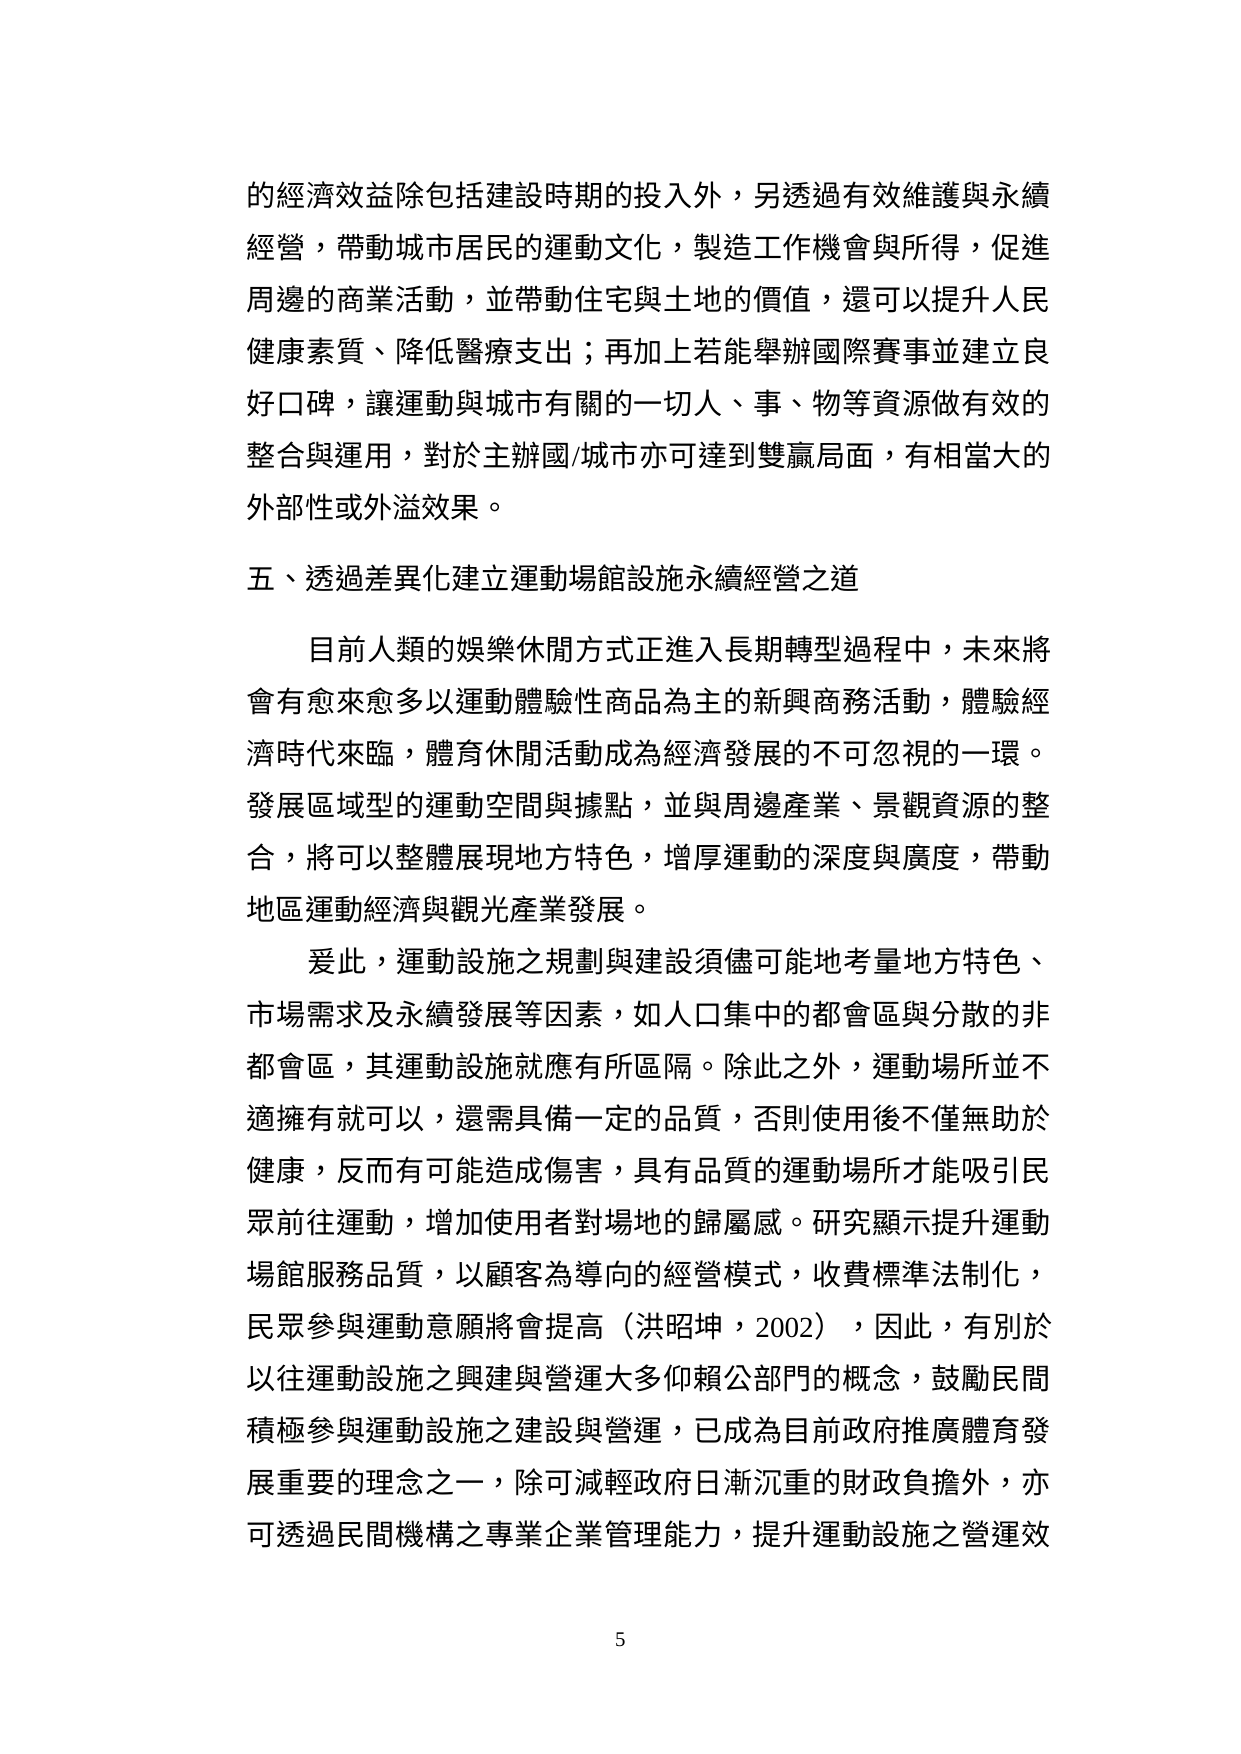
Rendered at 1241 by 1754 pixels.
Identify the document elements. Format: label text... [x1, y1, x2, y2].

list 透過差異化建立運動場館設施永續經營之道 [247, 548, 1053, 600]
text 目前人類的娛樂休閒方式正進入長期轉型過程中，未來將會有愈來愈多以運動體驗性商品為主的新興商務活動，體驗經濟時代來臨，體育休閒活動成為經濟發展的不可忽視的一環。發展區域型的運動空間與據點，並與周邊產業、景觀資源的整合，將可以整體展現地方特色，增厚運動的深度與廣度，帶動地區運動經濟與觀光產業發展。 [246, 619, 1053, 931]
text 的經濟效益除包括建設時期的投入外，另透過有效維護與永續經營，帶動城市居民的運動文化，製造工作機會與所得，促進周邊的商業活動，並帶動住宅與土地的價值，還可以提升人民健康素質、降低醫療支出；再加上若能舉辦國際賽事並建立良好口碑，讓運動與城市有關的一切人、事、物等資源做有效的整合與運用，對於主辦國/城市亦可達到雙贏局面，有相當大的外部性或外溢效果。 [246, 164, 1053, 529]
text 爰此，運動設施之規劃與建設須儘可能地考量地方特色、市場需求及永續發展等因素，如人口集中的都會區與分散的非都會區，其運動設施就應有所區隔。除此之外，運動場所並不適擁有就可以，還需具備一定的品質，否則使用後不僅無助於健康，反而有可能造成傷害，具有品質的運動場所才能吸引民眾前往運動，增加使用者對場地的歸屬感。研究顯示提升運動場館服務品質，以顧客為導向的經營模式，收費標準法制化，民眾參與運動意願將會提高（洪昭坤，2002），因此，有別於以往運動設施之興建與營運大多仰賴公部門的概念，鼓勵民間積極參與運動設施之建設與營運，已成為目前政府推廣體育發展重要的理念之一，除可減輕政府日漸沉重的財政負擔外，亦可透過民間機構之專業企業管理能力，提升運動設施之營運效 [246, 931, 1053, 1556]
